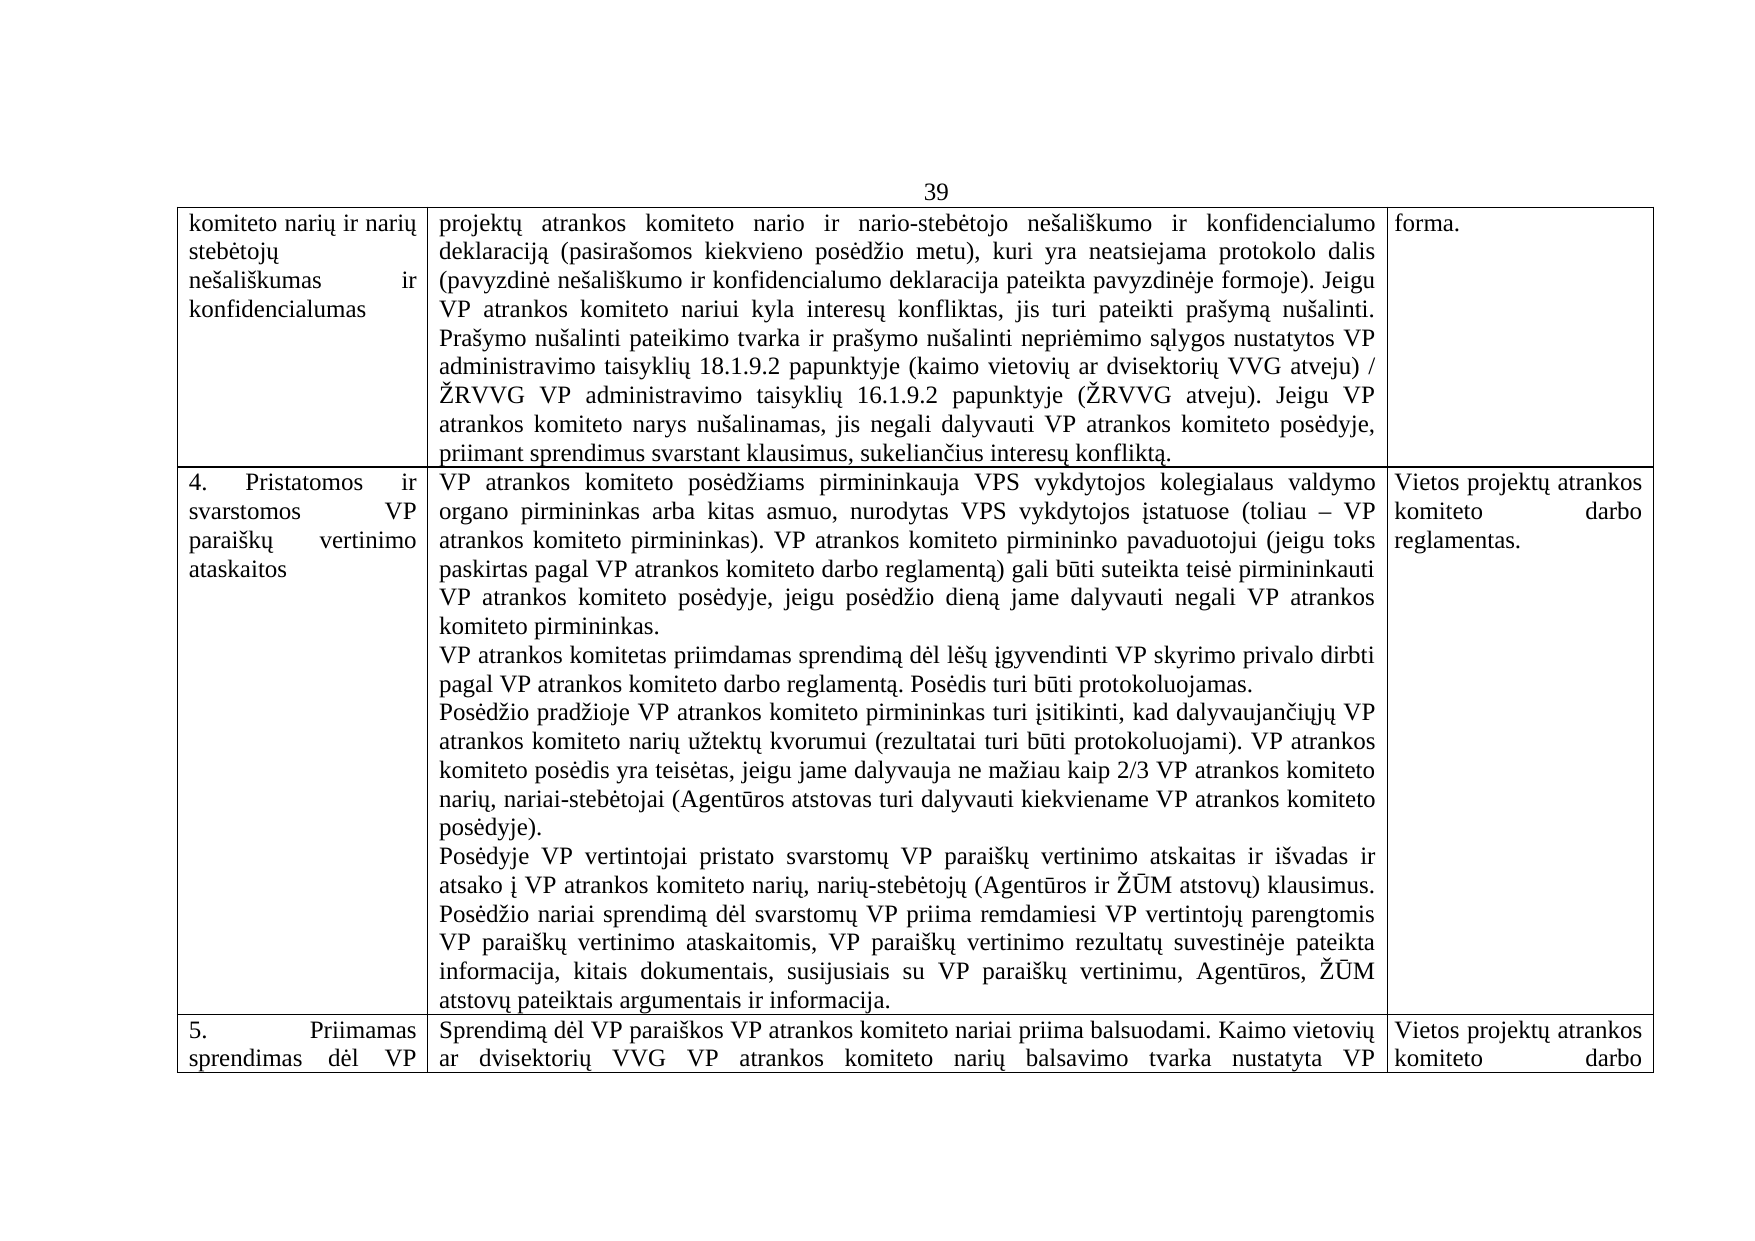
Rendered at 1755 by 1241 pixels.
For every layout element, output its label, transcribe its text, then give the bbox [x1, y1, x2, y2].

table_cell Sprendimą dėl VP paraiškos VP atrankos komiteto nariai priima balsuodami. Kaimo vietovių ar dvisektorių VVG VP atrankos komiteto narių balsavimo tvarka nustatyta VP [428, 1015, 1387, 1072]
table_cell VP atrankos komiteto posėdžiams pirmininkauja VPS vykdytojos kolegialaus valdymo organo pirmininkas arba kitas asmuo, nurodytas VPS vykdytojos įstatuose (toliau – VP atrankos komiteto pirmininkas). VP atrankos komiteto pirmininko pavaduotojui (jeigu toks paskirtas pagal VP atrankos komiteto darbo reglamentą) gali būti suteikta teisė pirmininkauti VP atrankos komiteto posėdyje, jeigu posėdžio dieną jame dalyvauti negali VP atrankos komiteto pirmininkas. VP atrankos komitetas priimdamas sprendimą dėl lėšų įgyvendinti VP skyrimo privalo dirbti pagal VP atrankos komiteto darbo reglamentą. Posėdis turi būti protokoluojamas. Posėdžio pradžioje VP atrankos komiteto pirmininkas turi įsitikinti, kad dalyvaujančiųjų VP atrankos komiteto narių užtektų kvorumui (rezultatai turi būti protokoluojami). VP atrankos komiteto posėdis yra teisėtas, jeigu jame dalyvauja ne mažiau kaip 2/3 VP atrankos komiteto narių, nariai-stebėtojai (Agentūros atstovas turi dalyvauti kiekviename VP atrankos komiteto posėdyje). Posėdyje VP vertintojai pristato svarstomų VP paraiškų vertinimo atskaitas ir išvadas ir atsako į VP atrankos komiteto narių, narių-stebėtojų (Agentūros ir ŽŪM atstovų) klausimus. Posėdžio nariai sprendimą dėl svarstomų VP priima remdamiesi VP vertintojų parengtomis VP paraiškų vertinimo ataskaitomis, VP paraiškų vertinimo rezultatų suvestinėje pateikta informacija, kitais dokumentais, susijusiais su VP paraiškų vertinimu, Agentūros, ŽŪM atstovų pateiktais argumentais ir informacija. [428, 468, 1387, 1014]
table_cell projektų atrankos komiteto nario ir nario-stebėtojo nešališkumo ir konfidencialumo deklaraciją (pasirašomos kiekvieno posėdžio metu), kuri yra neatsiejama protokolo dalis (pavyzdinė nešališkumo ir konfidencialumo deklaracija pateikta pavyzdinėje formoje). Jeigu VP atrankos komiteto nariui kyla interesų konfliktas, jis turi pateikti prašymą nušalinti. Prašymo nušalinti pateikimo tvarka ir prašymo nušalinti nepriėmimo sąlygos nustatytos VP administravimo taisyklių 18.1.9.2 papunktyje (kaimo vietovių ar dvisektorių VVG atveju) / ŽRVVG VP administravimo taisyklių 16.1.9.2 papunktyje (ŽRVVG atveju). Jeigu VP atrankos komiteto narys nušalinamas, jis negali dalyvauti VP atrankos komiteto posėdyje, priimant sprendimus svarstant klausimus, sukeliančius interesų konfliktą. [428, 208, 1387, 466]
table_cell forma. [1388, 208, 1653, 466]
table_cell komiteto narių ir narių stebėtojų nešališkumas ir konfidencialumas [178, 208, 427, 466]
table_cell Vietos projektų atrankos komiteto darbo reglamentas. [1388, 468, 1653, 1014]
table_cell 5. Priimamas sprendimas dėl VP [178, 1015, 427, 1072]
table_cell Vietos projektų atrankos komiteto darbo [1388, 1015, 1653, 1072]
table_cell 4. Pristatomos ir svarstomos VP paraiškų vertinimo ataskaitos [178, 468, 427, 1014]
